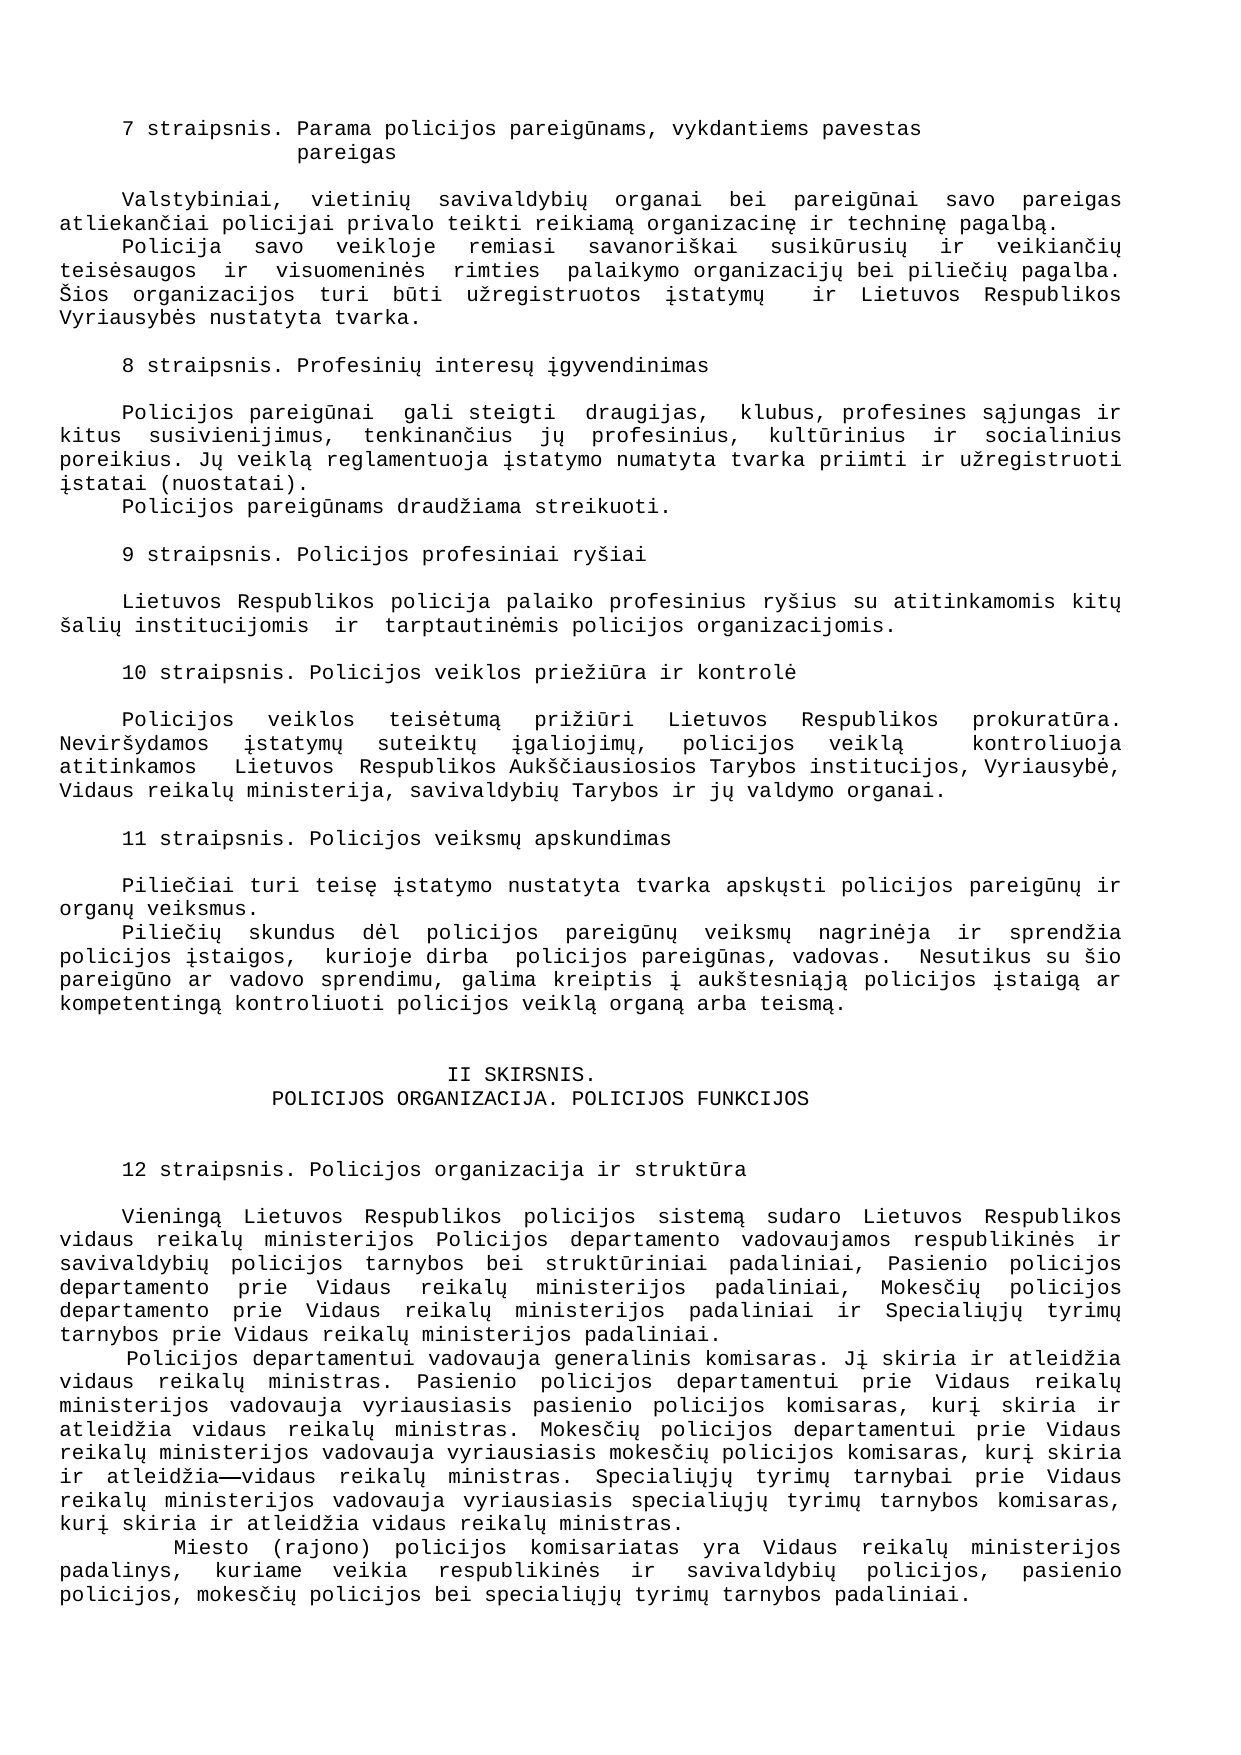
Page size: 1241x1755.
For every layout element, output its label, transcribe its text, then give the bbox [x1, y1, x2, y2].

text Miesto (rajono) policijos komisariatas yra Vidaus reikalų ministerijos padalinys, kuriame veikia respublikinės ir savivaldybių policijos, pasienio policijos, mokesčių policijos bei specialiųjų tyrimų tarnybos padaliniai. [59, 1537, 1122, 1608]
text 7 straipsnis. Parama policijos pareigūnams, vykdantiems pavestas [59, 118, 1122, 142]
text Piliečių skundus dėl policijos pareigūnų veiksmų nagrinėja ir sprendžia policijos įstaigos, kurioje dirba policijos pareigūnas, vadovas. Nesutikus su šio pareigūno ar vadovo sprendimu, galima kreiptis į aukštesniąją policijos įstaigą ar kompetentingą kontroliuoti policijos veiklą organą arba teismą. [59, 922, 1122, 1017]
text pareigas [59, 142, 1122, 165]
text II SKIRSNIS. [59, 1064, 1122, 1088]
text Vieningą Lietuvos Respublikos policijos sistemą sudaro Lietuvos Respublikos vidaus reikalų ministerijos Policijos departamento vadovaujamos respublikinės ir savivaldybių policijos tarnybos bei struktūriniai padaliniai, Pasienio policijos departamento prie Vidaus reikalų ministerijos padaliniai, Mokesčių policijos departamento prie Vidaus reikalų ministerijos padaliniai ir Specialiųjų tyrimų tarnybos prie Vidaus reikalų ministerijos padaliniai. [59, 1206, 1122, 1348]
text 9 straipsnis. Policijos profesiniai ryšiai [59, 544, 1122, 567]
text Piliečiai turi teisę įstatymo nustatyta tvarka apskųsti policijos pareigūnų ir organų veiksmus. [59, 875, 1122, 922]
text Valstybiniai, vietinių savivaldybių organai bei pareigūnai savo pareigas atliekančiai policijai privalo teikti reikiamą organizacinę ir techninę pagalbą. [59, 189, 1122, 236]
text Policijos pareigūnams draudžiama streikuoti. [59, 496, 1122, 520]
text Policijos veiklos teisėtumą prižiūri Lietuvos Respublikos prokuratūra. Neviršydamos įstatymų suteiktų įgaliojimų, policijos veiklą kontroliuoja atitinkamos Lietuvos Respublikos Aukščiausiosios Tarybos institucijos, Vyriausybė, Vidaus reikalų ministerija, savivaldybių Tarybos ir jų valdymo organai. [59, 709, 1122, 804]
text 12 straipsnis. Policijos organizacija ir struktūra [59, 1158, 1122, 1182]
text Policijos pareigūnai gali steigti draugijas, klubus, profesines sąjungas ir kitus susivienijimus, tenkinančius jų profesinius, kultūrinius ir socialinius poreikius. Jų veiklą reglamentuoja įstatymo numatyta tvarka priimti ir užregistruoti įstatai (nuostatai). [59, 402, 1122, 496]
text 11 straipsnis. Policijos veiksmų apskundimas [59, 827, 1122, 851]
text Lietuvos Respublikos policija palaiko profesinius ryšius su atitinkamomis kitų šalių institucijomis ir tarptautinėmis policijos organizacijomis. [59, 591, 1122, 638]
text Policija savo veikloje remiasi savanoriškai susikūrusių ir veikiančių teisėsaugos ir visuomeninės rimties palaikymo organizacijų bei piliečių pagalba. Šios organizacijos turi būti užregistruotos įstatymų ir Lietuvos Respublikos Vyriausybės nustatyta tvarka. [59, 236, 1122, 331]
text 8 straipsnis. Profesinių interesų įgyvendinimas [59, 354, 1122, 378]
text Policijos departamentui vadovauja generalinis komisaras. Jį skiria ir atleidžia vidaus reikalų ministras. Pasienio policijos departamentui prie Vidaus reikalų ministerijos vadovauja vyriausiasis pasienio policijos komisaras, kurį skiria ir atleidžia vidaus reikalų ministras. Mokesčių policijos departamentui prie Vidaus reikalų ministerijos vadovauja vyriausiasis mokesčių policijos komisaras, kurį skiria ir atleidžia vidaus reikalų ministras. Specialiųjų tyrimų tarnybai prie Vidaus reikalų ministerijos vadovauja vyriausiasis specialiųjų tyrimų tarnybos komisaras, kurį skiria ir atleidžia vidaus reikalų ministras. [59, 1348, 1122, 1537]
text 10 straipsnis. Policijos veiklos priežiūra ir kontrolė [59, 662, 1122, 686]
text POLICIJOS ORGANIZACIJA. POLICIJOS FUNKCIJOS [59, 1088, 1122, 1111]
